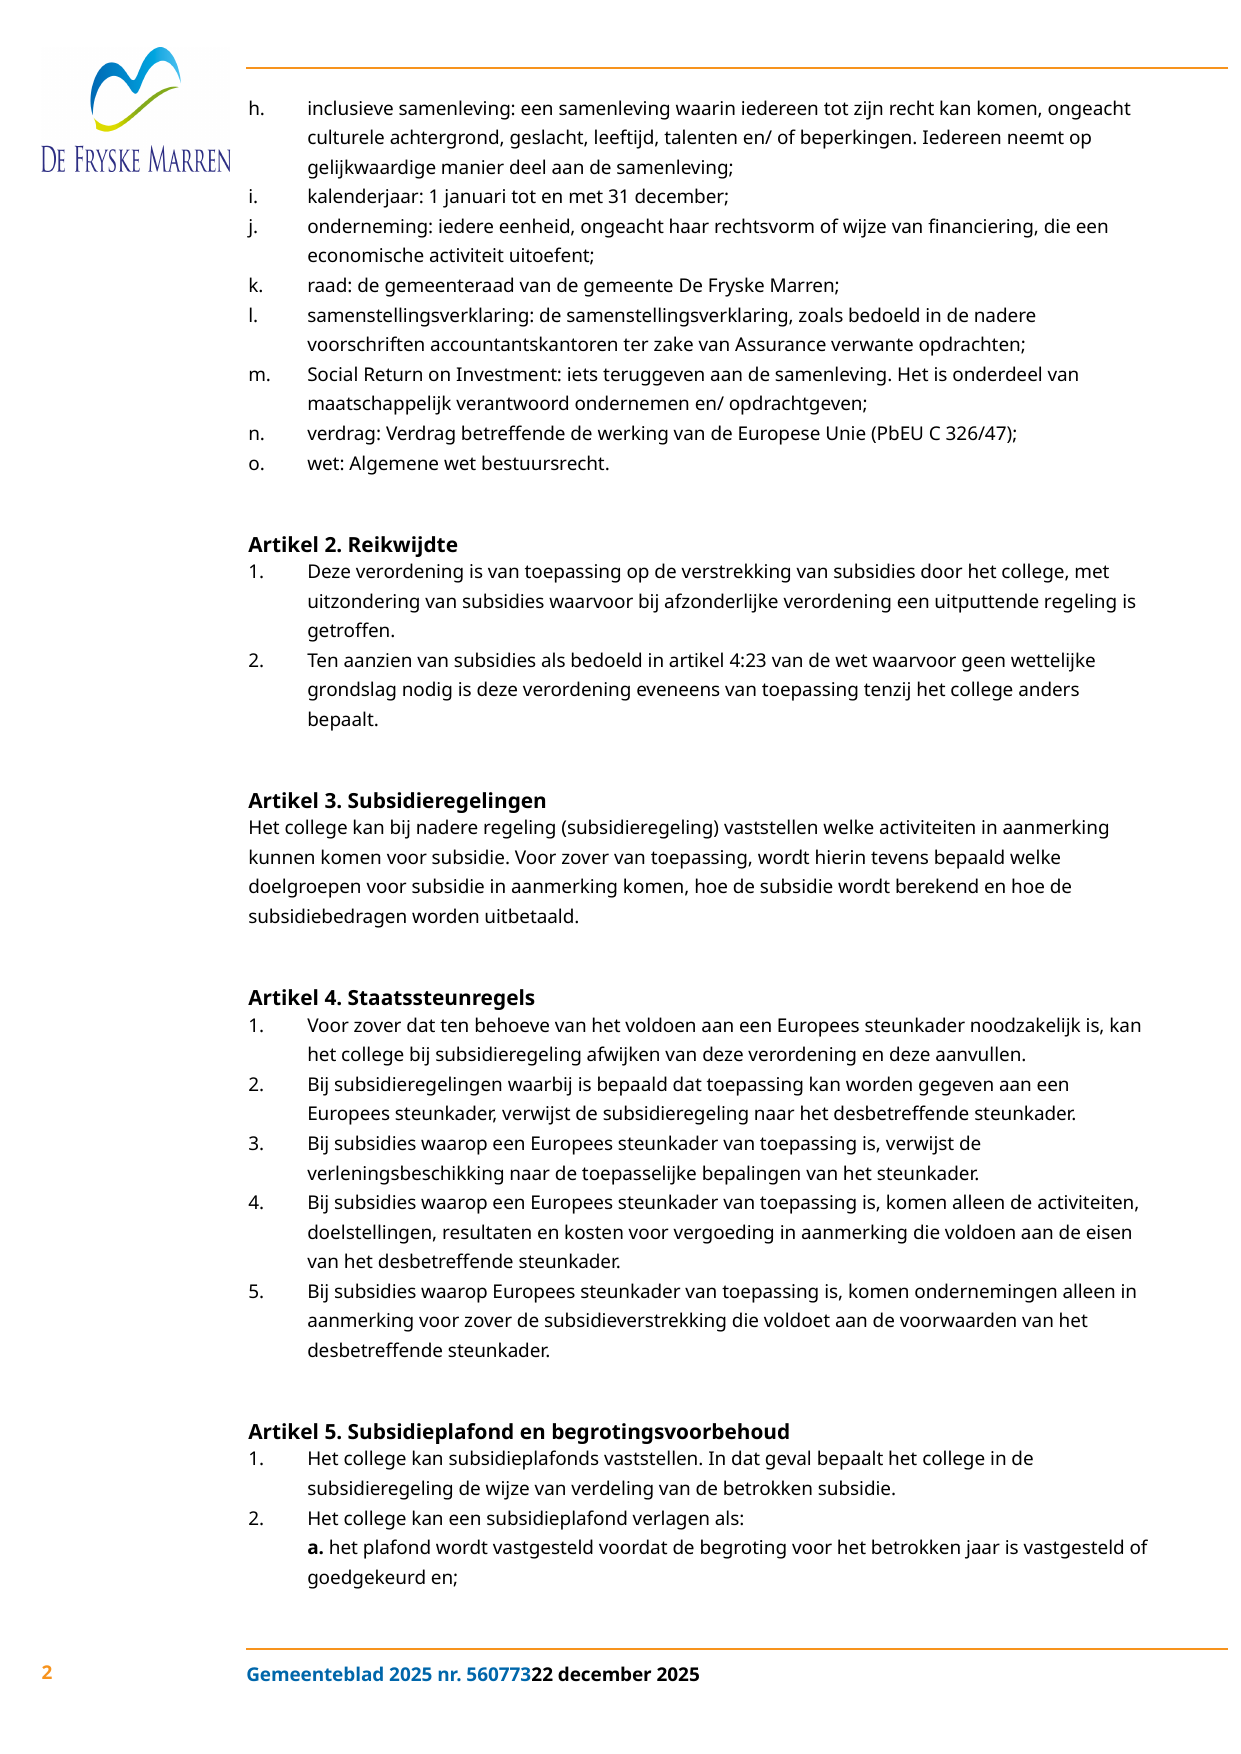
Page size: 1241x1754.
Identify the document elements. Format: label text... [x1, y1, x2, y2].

list raad: de gemeenteraad van de gemeente De Fryske Marren; [248, 272, 1152, 298]
text Artikel 2. Reikwijdte [248, 530, 1152, 558]
list Voor zover dat ten behoeve van het voldoen aan een Europees steunkader noodzakelijk is, kan het college bij subsidieregeling afwijken van deze verordening en deze aanvullen. [248, 1012, 1152, 1067]
list Het college kan subsidieplafonds vaststellen. In dat geval bepaalt het college in de subsidieregeling de wijze van verdeling van de betrokken subsidie. [248, 1446, 1152, 1501]
text Het college kan bij nadere regeling (subsidieregeling) vaststellen welke activiteiten in aanmerking kunnen komen voor subsidie. Voor zover van toepassing, wordt hierin tevens bepaald welke doelgroepen voor subsidie in aanmerking komen, hoe de subsidie wordt berekend en hoe de subsidiebedragen worden uitbetaald. [248, 814, 1152, 929]
list kalenderjaar: 1 januari tot en met 31 december; [248, 183, 1152, 209]
list onderneming: iedere eenheid, ongeacht haar rechtsvorm of wijze van financiering, die een economische activiteit uitoefent; [248, 213, 1152, 268]
list Bij subsidieregelingen waarbij is bepaald dat toepassing kan worden gegeven aan een Europees steunkader, verwijst de subsidieregeling naar het desbetreffende steunkader. [248, 1071, 1152, 1126]
list Social Return on Investment: iets teruggeven aan de samenleving. Het is onderdeel van maatschappelijk verantwoord ondernemen en/ opdrachtgeven; [248, 361, 1152, 416]
list a. het plafond wordt vastgesteld voordat de begroting voor het betrokken jaar is vastgesteld of goedgekeurd en; [248, 1534, 1152, 1590]
list Het college kan een subsidieplafond verlagen als: [248, 1505, 1152, 1531]
list inclusieve samenleving: een samenleving waarin iedereen tot zijn recht kan komen, ongeacht culturele achtergrond, geslacht, leeftijd, talenten en/ of beperkingen. Iedereen neemt op gelijkwaardige manier deel aan de samenleving; [248, 95, 1152, 180]
list Bij subsidies waarop Europees steunkader van toepassing is, komen ondernemingen alleen in aanmerking voor zover de subsidieverstrekking die voldoet aan de voorwaarden van het desbetreffende steunkader. [248, 1278, 1152, 1363]
text Artikel 4. Staatssteunregels [248, 983, 1152, 1012]
list Bij subsidies waarop een Europees steunkader van toepassing is, verwijst de verleningsbeschikking naar de toepasselijke bepalingen van het steunkader. [248, 1130, 1152, 1185]
text Artikel 5. Subsidieplafond en begrotingsvoorbehoud [248, 1417, 1152, 1446]
list samenstellingsverklaring: de samenstellingsverklaring, zoals bedoeld in de nadere voorschriften accountantskantoren ter zake van Assurance verwante opdrachten; [248, 302, 1152, 357]
picture [41, 47, 231, 172]
list Ten aanzien van subsidies als bedoeld in artikel 4:23 van de wet waarvoor geen wettelijke grondslag nodig is deze verordening eveneens van toepassing tenzij het college anders bepaalt. [248, 647, 1152, 732]
text Artikel 3. Subsidieregelingen [248, 786, 1152, 814]
list Bij subsidies waarop een Europees steunkader van toepassing is, komen alleen de activiteiten, doelstellingen, resultaten en kosten voor vergoeding in aanmerking die voldoen aan de eisen van het desbetreffende steunkader. [248, 1189, 1152, 1274]
list Deze verordening is van toepassing op de verstrekking van subsidies door het college, met uitzondering van subsidies waarvoor bij afzonderlijke verordening een uitputtende regeling is getroffen. [248, 558, 1152, 643]
list verdrag: Verdrag betreffende de werking van de Europese Unie (PbEU C 326/47); [248, 420, 1152, 446]
list wet: Algemene wet bestuursrecht. [248, 450, 1152, 476]
